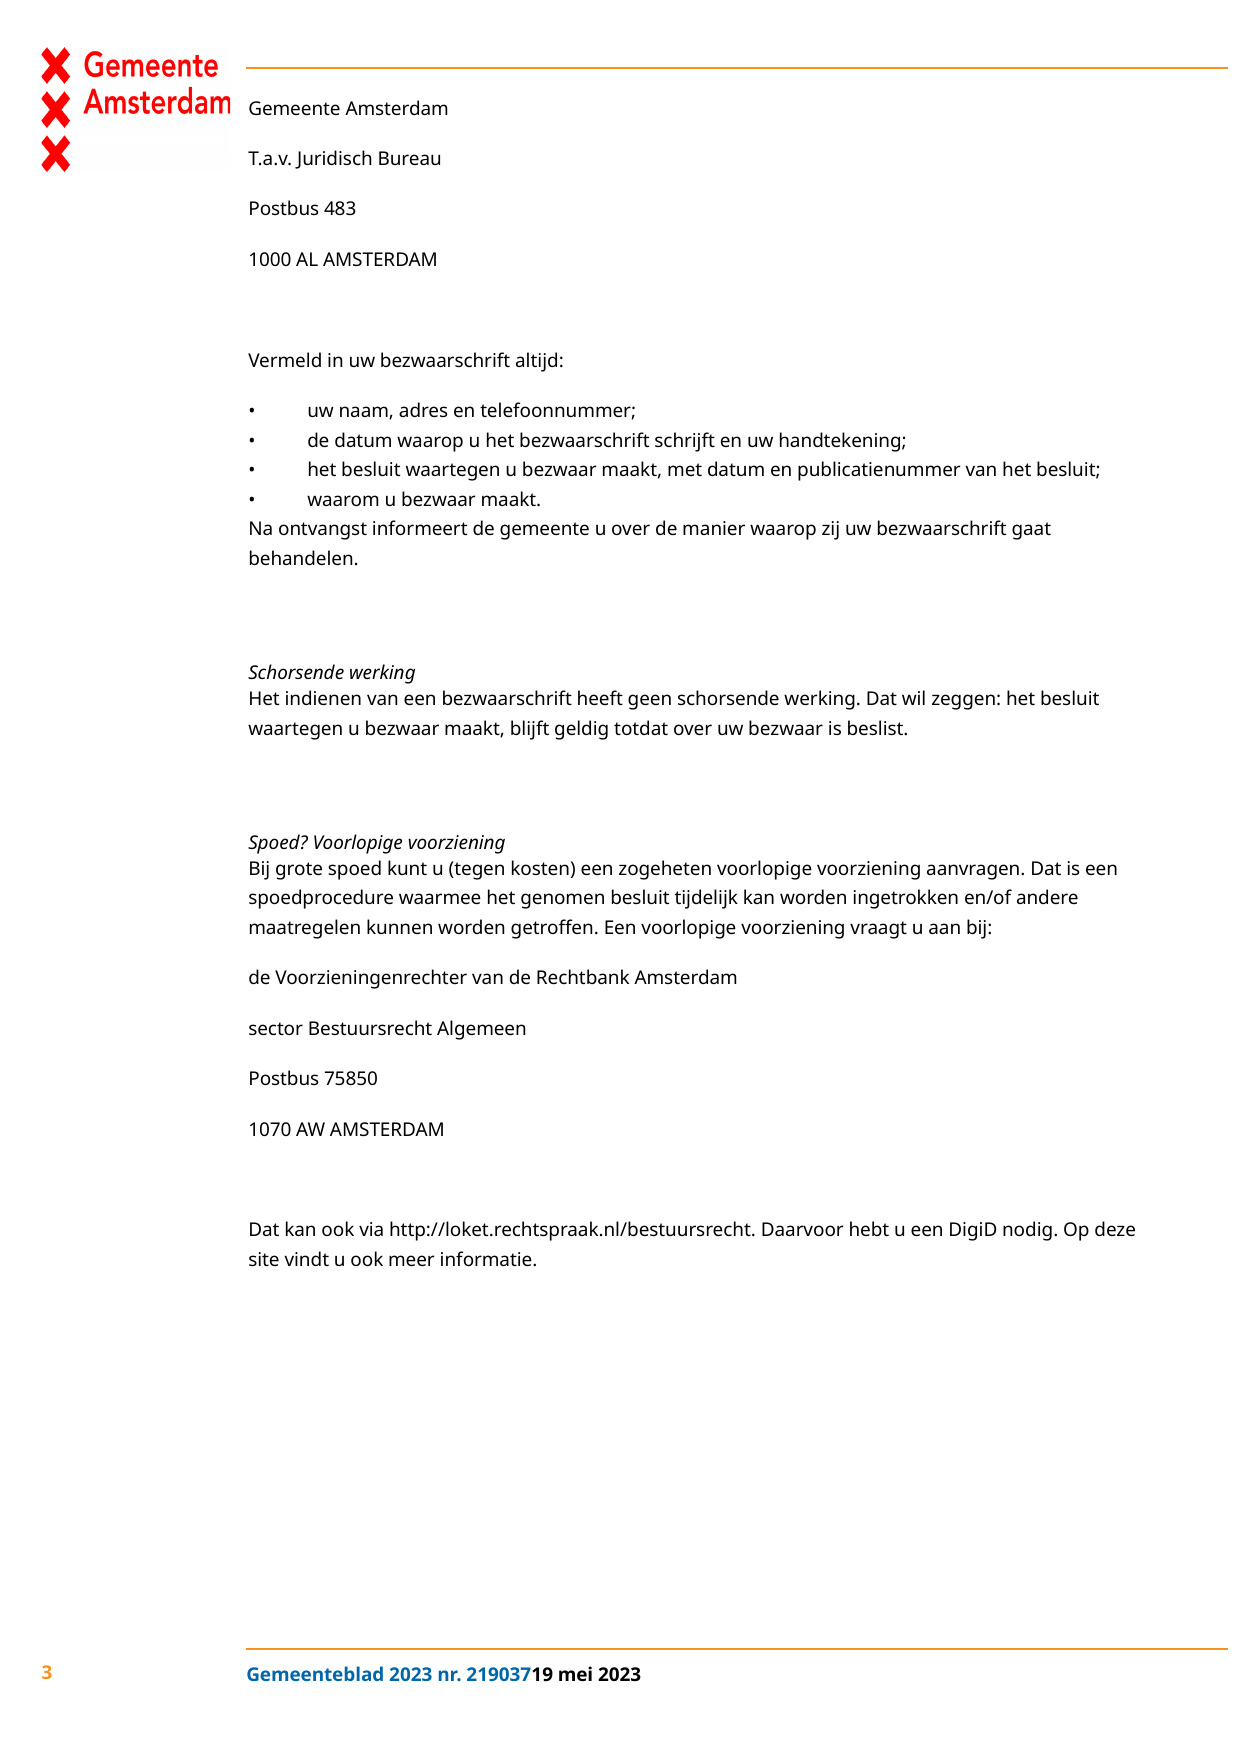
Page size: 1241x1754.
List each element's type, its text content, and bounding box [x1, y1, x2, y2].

text Postbus 75850 [248, 1065, 1152, 1091]
text Vermeld in uw bezwaarschrift altijd: [248, 347, 1152, 373]
text Na ontvangst informeert de gemeente u over de manier waarop zij uw bezwaarschrift gaat behandelen. [248, 516, 1152, 571]
text Postbus 483 [248, 196, 1152, 221]
picture [41, 47, 231, 172]
list waarom u bezwaar maakt. [248, 486, 1152, 512]
text Gemeente Amsterdam [248, 95, 1152, 121]
text de Voorzieningenrechter van de Rechtbank Amsterdam [248, 964, 1152, 990]
text Dat kan ook via http://loket.rechtspraak.nl/bestuursrecht. Daarvoor hebt u een DigiD nodig. Op deze site vindt u ook meer informatie. [248, 1217, 1152, 1272]
list het besluit waartegen u bezwaar maakt, met datum en publicatienummer van het besluit; [248, 456, 1152, 482]
list uw naam, adres en telefoonnummer; [248, 397, 1152, 423]
text 1000 AL AMSTERDAM [248, 246, 1152, 272]
list de datum waarop u het bezwaarschrift schrijft en uw handtekening; [248, 427, 1152, 453]
text T.a.v. Juridisch Bureau [248, 145, 1152, 171]
text sector Bestuursrecht Algemeen [248, 1015, 1152, 1041]
text Het indienen van een bezwaarschrift heeft geen schorsende werking. Dat wil zeggen: het besluit waartegen u bezwaar maakt, blijft geldig totdat over uw bezwaar is beslist. [248, 685, 1152, 741]
text Spoed? Voorlopige voorziening [248, 829, 1152, 855]
text 1070 AW AMSTERDAM [248, 1116, 1152, 1142]
text Schorsende werking [248, 659, 1152, 685]
text Bij grote spoed kunt u (tegen kosten) een zogeheten voorlopige voorziening aanvragen. Dat is een spoedprocedure waarmee het genomen besluit tijdelijk kan worden ingetrokken en/of andere maatregelen kunnen worden getroffen. Een voorlopige voorziening vraagt u aan bij: [248, 855, 1152, 940]
